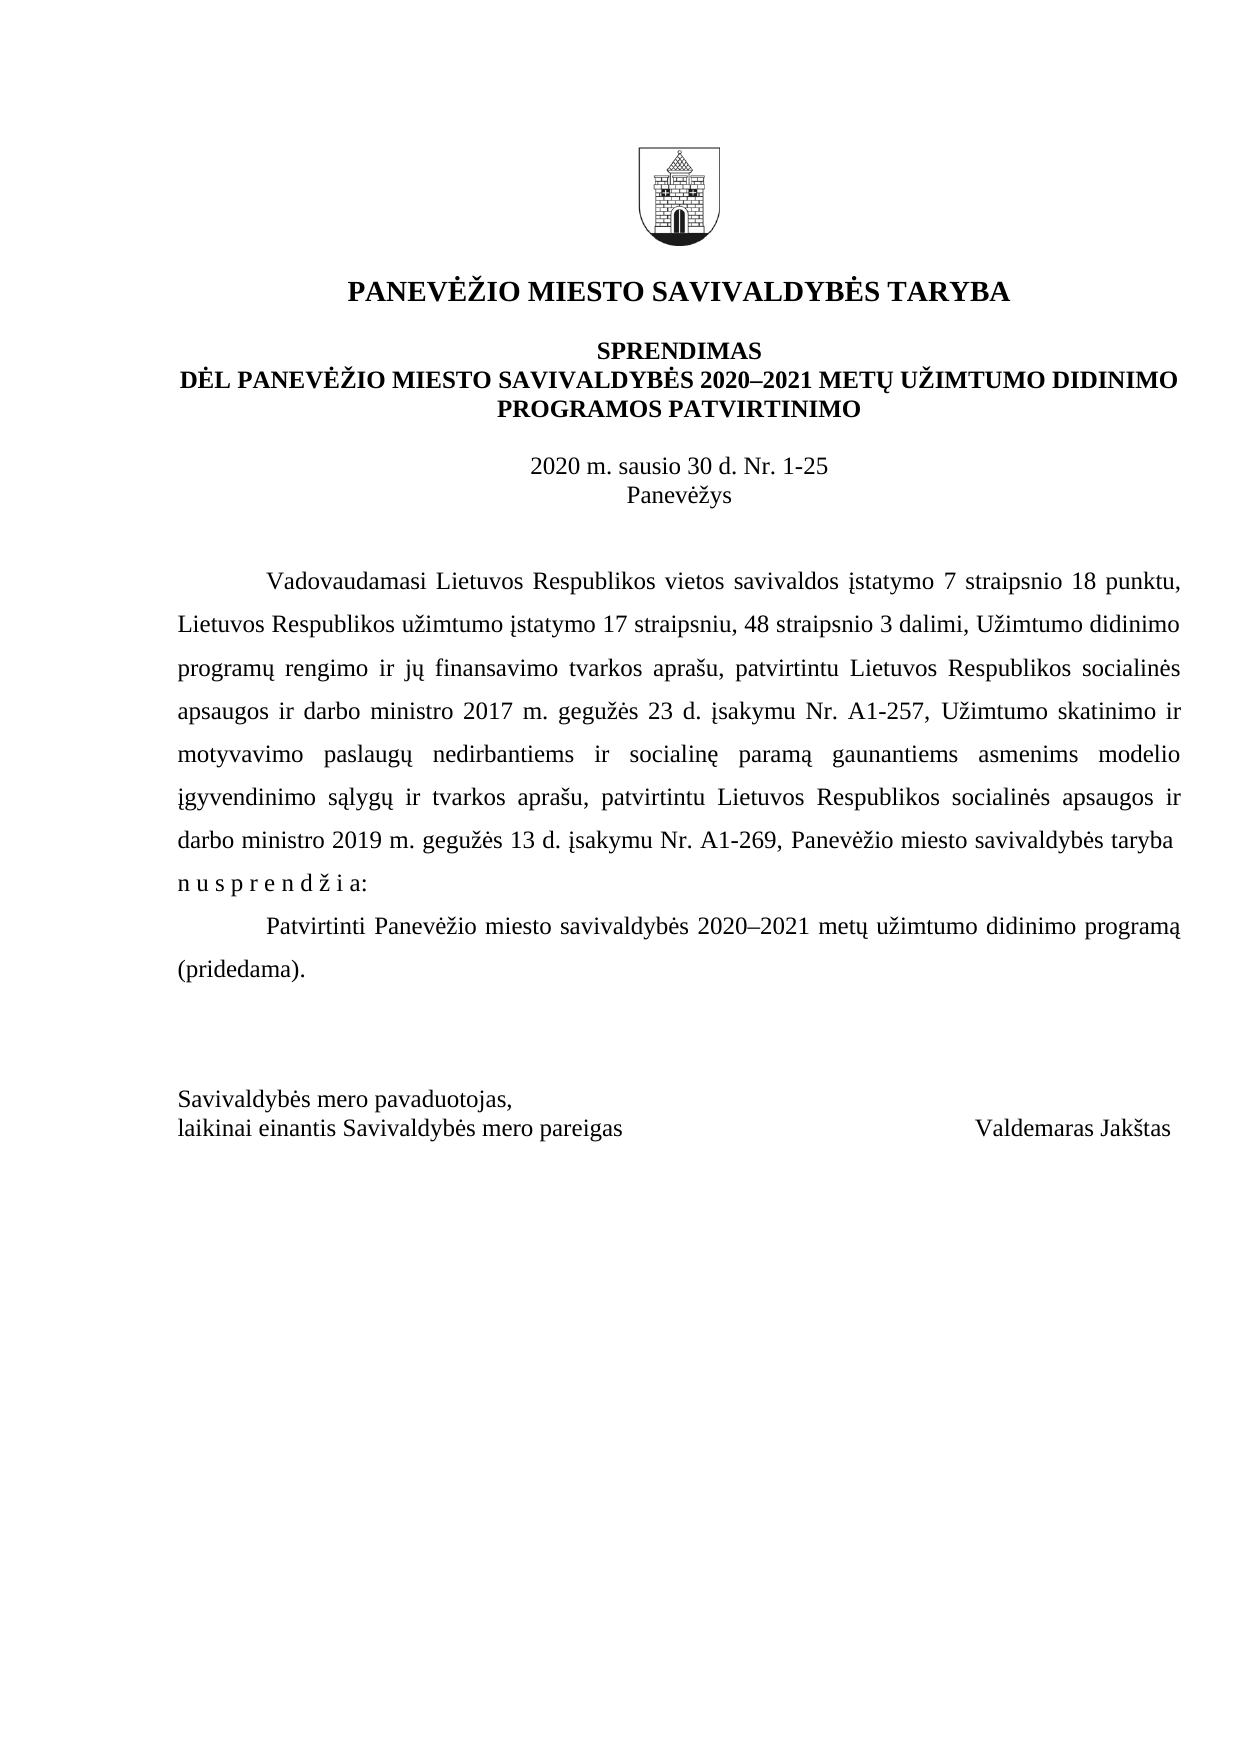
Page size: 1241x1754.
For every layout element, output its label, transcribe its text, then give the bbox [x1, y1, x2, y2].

text Vadovaudamasi Lietuvos Respublikos vietos savivaldos įstatymo 7 straipsnio 18 punktu, Lietuvos Respublikos užimtumo įstatymo 17 straipsniu, 48 straipsnio 3 dalimi, Užimtumo didinimo programų rengimo ir jų finansavimo tvarkos aprašu, patvirtintu Lietuvos Respublikos socialinės apsaugos ir darbo ministro 2017 m. gegužės 23 d. įsakymu Nr. A1-257, Užimtumo skatinimo ir motyvavimo paslaugų nedirbantiems ir socialinę paramą gaunantiems asmenims modelio įgyvendinimo sąlygų ir tvarkos aprašu, patvirtintu Lietuvos Respublikos socialinės apsaugos ir darbo ministro 2019 m. gegužės 13 d. įsakymu Nr. A1-269, Panevėžio miesto savivaldybės taryba n u s p r e n d ž i a: [177, 566, 1181, 897]
text DĖL PANEVĖŽIO MIESTO SAVIVALDYBĖS 2020–2021 METŲ UŽIMTUMO DIDINIMO PROGRAMOS PATVIRTINIMO [177, 365, 1181, 423]
text laikinai einantis Savivaldybės mero pareigas Valdemaras Jakštas [177, 1113, 1181, 1141]
text SPRENDIMAS [177, 336, 1181, 365]
text Savivaldybės mero pavaduotojas, [177, 1084, 1181, 1113]
text 2020 m. sausio 30 d. Nr. 1-25 [177, 451, 1181, 480]
text Patvirtinti Panevėžio miesto savivaldybės 2020–2021 metų užimtumo didinimo programą (pridedama). [177, 911, 1181, 983]
text PANEVĖŽIO MIESTO SAVIVALDYBĖS TARYBA [177, 274, 1181, 308]
text Panevėžys [177, 480, 1181, 509]
